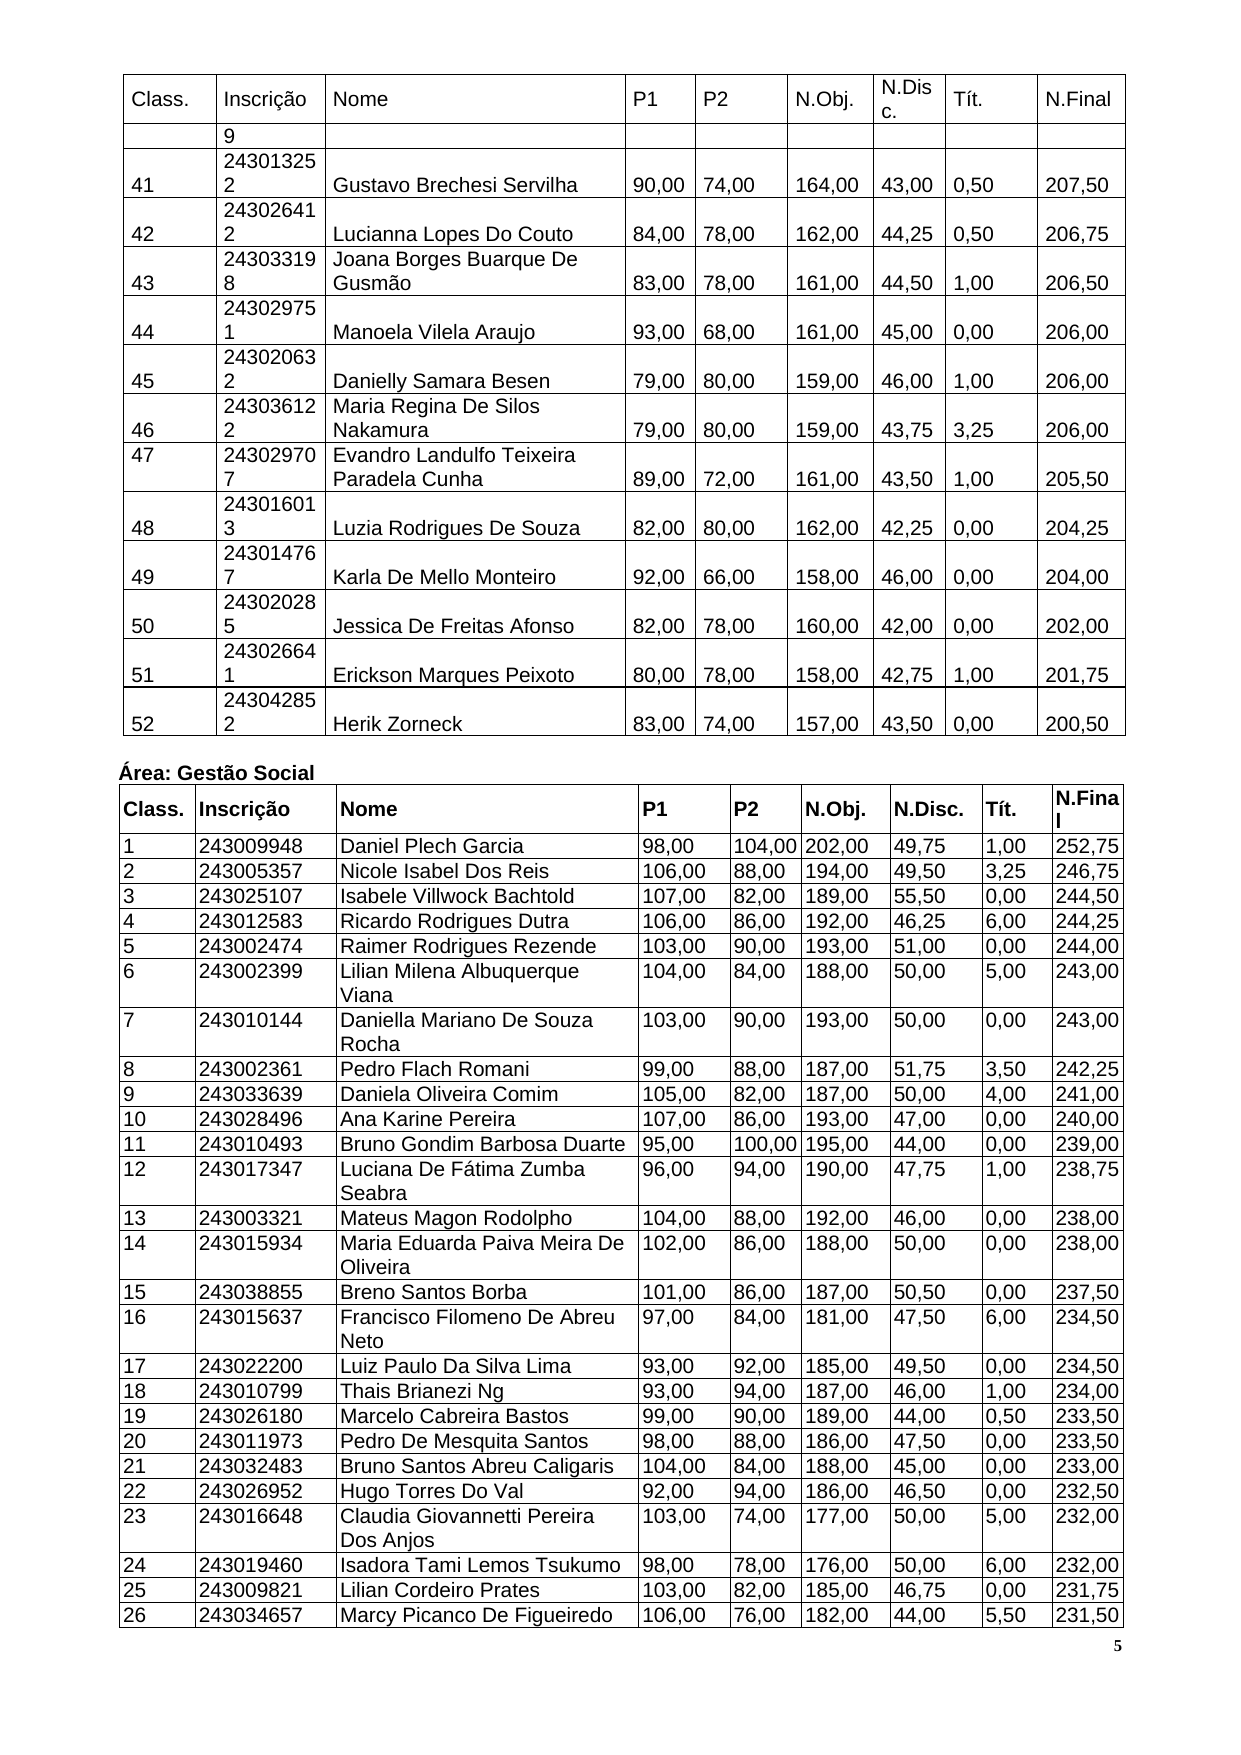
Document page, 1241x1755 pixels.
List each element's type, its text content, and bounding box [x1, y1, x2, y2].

table_cell 241,00 [1053, 1082, 1123, 1106]
table_cell 78,00 [696, 590, 787, 637]
table_cell 206,50 [1038, 247, 1125, 295]
table_cell 0,00 [983, 1206, 1052, 1230]
table_cell 243038855 [196, 1280, 336, 1304]
table_cell 1,00 [983, 1379, 1052, 1403]
table_cell 1,00 [983, 834, 1052, 858]
table_cell 83,00 [626, 688, 695, 735]
table_cell 243028496 [196, 1107, 336, 1131]
table_cell 234,50 [1053, 1305, 1123, 1353]
table_cell 206,00 [1038, 345, 1125, 393]
table_cell 66,00 [696, 541, 787, 588]
table_cell 86,00 [731, 1231, 801, 1279]
table_cell 185,00 [802, 1354, 890, 1378]
table_cell 90,00 [731, 1404, 801, 1428]
table_cell 52 [124, 688, 216, 735]
table_cell 243042852 [217, 688, 325, 735]
table_cell 3,25 [983, 859, 1052, 883]
table_cell 6,00 [983, 909, 1052, 933]
table_cell 1,00 [946, 443, 1037, 491]
table_cell 43,75 [874, 394, 945, 442]
table_cell 0,50 [983, 1404, 1052, 1428]
table_cell 242,25 [1053, 1057, 1123, 1081]
table_cell Luciana De Fátima Zumba Seabra [337, 1157, 638, 1205]
table_cell 44,00 [891, 1404, 982, 1428]
table_cell 239,00 [1053, 1132, 1123, 1156]
table_cell 47,00 [891, 1107, 982, 1131]
table_cell 76,00 [731, 1603, 801, 1627]
table_cell 86,00 [731, 1280, 801, 1304]
table_cell 25 [120, 1578, 195, 1602]
table_cell 193,00 [802, 1107, 890, 1131]
table_cell 45,00 [874, 296, 945, 344]
table_cell 162,00 [788, 198, 873, 246]
table_cell 99,00 [639, 1057, 730, 1081]
table_cell 246,75 [1053, 859, 1123, 883]
table_cell 45,00 [891, 1454, 982, 1478]
table_cell 243029751 [217, 296, 325, 344]
table_cell 18 [120, 1379, 195, 1403]
table_cell 84,00 [626, 198, 695, 246]
table_cell 44 [124, 296, 216, 344]
table_header N.Final [1038, 75, 1125, 123]
table_cell 79,00 [626, 345, 695, 393]
table_cell 46 [124, 394, 216, 442]
table_cell 244,50 [1053, 884, 1123, 908]
table_cell 188,00 [802, 1231, 890, 1279]
table_cell Daniel Plech Garcia [337, 834, 638, 858]
table_cell 1,00 [946, 639, 1037, 686]
table_cell 0,50 [946, 198, 1037, 246]
table_cell 5,50 [983, 1603, 1052, 1627]
table_cell 3,50 [983, 1057, 1052, 1081]
table_cell 192,00 [802, 909, 890, 933]
table_cell 243014767 [217, 541, 325, 588]
table_header N.Disc. [874, 75, 945, 123]
table_cell 44,25 [874, 198, 945, 246]
table_cell [326, 124, 625, 148]
table_cell Jessica De Freitas Afonso [326, 590, 625, 637]
table_cell [696, 124, 787, 148]
table_cell 0,00 [983, 1107, 1052, 1131]
table_cell 99,00 [639, 1404, 730, 1428]
table_cell 202,00 [802, 834, 890, 858]
table_header P2 [696, 75, 787, 123]
table_cell 159,00 [788, 394, 873, 442]
table_cell 238,00 [1053, 1231, 1123, 1279]
table_cell 8 [120, 1057, 195, 1081]
table_cell 51 [124, 639, 216, 686]
table_cell Lilian Milena Albuquerque Viana [337, 959, 638, 1007]
table_cell 233,50 [1053, 1404, 1123, 1428]
table_cell 243019460 [196, 1553, 336, 1577]
table_cell 103,00 [639, 1504, 730, 1552]
table_cell 243002361 [196, 1057, 336, 1081]
table_header Inscrição [217, 75, 325, 123]
table_cell 50,00 [891, 1504, 982, 1552]
table_header Tít. [983, 785, 1052, 833]
table_cell Pedro De Mesquita Santos [337, 1429, 638, 1453]
table_cell 50,00 [891, 959, 982, 1007]
table_cell 243002399 [196, 959, 336, 1007]
table_cell 104,00 [639, 1454, 730, 1478]
table_cell 161,00 [788, 296, 873, 344]
table_cell 86,00 [731, 1107, 801, 1131]
table_cell 21 [120, 1454, 195, 1478]
table_cell Gustavo Brechesi Servilha [326, 149, 625, 197]
table_cell 0,00 [983, 1479, 1052, 1503]
table_cell 194,00 [802, 859, 890, 883]
table_cell 158,00 [788, 639, 873, 686]
table_cell 243020632 [217, 345, 325, 393]
table_cell 0,00 [983, 1578, 1052, 1602]
table_cell 50,00 [891, 1008, 982, 1056]
table_cell 237,50 [1053, 1280, 1123, 1304]
table_cell 11 [120, 1132, 195, 1156]
table_cell 177,00 [802, 1504, 890, 1552]
table_cell 187,00 [802, 1379, 890, 1403]
table_cell Daniella Mariano De Souza Rocha [337, 1008, 638, 1056]
table_cell Marcy Picanco De Figueiredo [337, 1603, 638, 1627]
table_cell 7 [120, 1008, 195, 1056]
table_cell 23 [120, 1504, 195, 1552]
table_cell 157,00 [788, 688, 873, 735]
table_cell 80,00 [696, 394, 787, 442]
table_cell 50 [124, 590, 216, 637]
table_header P1 [639, 785, 730, 833]
table_cell 243009948 [196, 834, 336, 858]
table_cell 4 [120, 909, 195, 933]
table_header N.Disc. [891, 785, 982, 833]
table_cell 243010144 [196, 1008, 336, 1056]
table_header Nome [326, 75, 625, 123]
table_cell 243016648 [196, 1504, 336, 1552]
table_cell 42,75 [874, 639, 945, 686]
table_cell 0,00 [983, 1231, 1052, 1279]
table_cell [626, 124, 695, 148]
text Área: Gestão Social [118, 760, 1122, 784]
table_cell 243005357 [196, 859, 336, 883]
table_cell Breno Santos Borba [337, 1280, 638, 1304]
table_cell 205,50 [1038, 443, 1125, 491]
table_cell 4,00 [983, 1082, 1052, 1106]
table_cell 0,00 [983, 1429, 1052, 1453]
table_cell 243036122 [217, 394, 325, 442]
table_cell Lilian Cordeiro Prates [337, 1578, 638, 1602]
table_cell 93,00 [639, 1379, 730, 1403]
table_cell 238,00 [1053, 1206, 1123, 1230]
table_cell 15 [120, 1280, 195, 1304]
table_cell 158,00 [788, 541, 873, 588]
table_cell 107,00 [639, 1107, 730, 1131]
table_cell 46,00 [874, 541, 945, 588]
table_cell 98,00 [639, 1553, 730, 1577]
table_cell 186,00 [802, 1429, 890, 1453]
table_cell 74,00 [696, 149, 787, 197]
table_cell 3 [120, 884, 195, 908]
table_cell 0,00 [983, 1008, 1052, 1056]
table_cell 84,00 [731, 1305, 801, 1353]
table_cell 42,00 [874, 590, 945, 637]
table_cell 186,00 [802, 1479, 890, 1503]
table_cell 243011973 [196, 1429, 336, 1453]
table_cell 44,00 [891, 1132, 982, 1156]
table_cell 88,00 [731, 1206, 801, 1230]
table_cell 243033639 [196, 1082, 336, 1106]
table_cell 84,00 [731, 959, 801, 1007]
table_cell [946, 124, 1037, 148]
table_cell 88,00 [731, 859, 801, 883]
table_cell 42,25 [874, 492, 945, 539]
table_cell 202,00 [1038, 590, 1125, 637]
table_cell 50,00 [891, 1082, 982, 1106]
table_cell 90,00 [626, 149, 695, 197]
table_cell 74,00 [731, 1504, 801, 1552]
table_cell Bruno Santos Abreu Caligaris [337, 1454, 638, 1478]
table_cell 49,50 [891, 859, 982, 883]
table_cell 238,75 [1053, 1157, 1123, 1205]
table_cell Evandro Landulfo Teixeira Paradela Cunha [326, 443, 625, 491]
table_cell 78,00 [696, 639, 787, 686]
table_cell 97,00 [639, 1305, 730, 1353]
table_cell 243002474 [196, 934, 336, 958]
table_cell 243010493 [196, 1132, 336, 1156]
table_cell 206,00 [1038, 394, 1125, 442]
table_cell 3,25 [946, 394, 1037, 442]
table_cell 90,00 [731, 1008, 801, 1056]
table_cell 107,00 [639, 884, 730, 908]
table_cell 0,00 [983, 1132, 1052, 1156]
table_cell 90,00 [731, 934, 801, 958]
table_cell 105,00 [639, 1082, 730, 1106]
table_cell 49,50 [891, 1354, 982, 1378]
table_cell 92,00 [639, 1479, 730, 1503]
table_header N.Final [1053, 785, 1123, 833]
table_cell 17 [120, 1354, 195, 1378]
table_cell [1038, 124, 1125, 148]
table_cell Daniela Oliveira Comim [337, 1082, 638, 1106]
table_cell Maria Eduarda Paiva Meira De Oliveira [337, 1231, 638, 1279]
table_cell 234,50 [1053, 1354, 1123, 1378]
table_cell 74,00 [696, 688, 787, 735]
table_cell Joana Borges Buarque De Gusmão [326, 247, 625, 295]
table_cell 187,00 [802, 1057, 890, 1081]
table_cell 43,50 [874, 688, 945, 735]
table_cell 189,00 [802, 1404, 890, 1428]
table_cell Maria Regina De Silos Nakamura [326, 394, 625, 442]
table_cell 94,00 [731, 1379, 801, 1403]
table_cell 100,00 [731, 1132, 801, 1156]
table_cell 47,50 [891, 1429, 982, 1453]
table_cell 244,00 [1053, 934, 1123, 958]
table_cell 0,00 [983, 1354, 1052, 1378]
table_cell 204,25 [1038, 492, 1125, 539]
table_cell Hugo Torres Do Val [337, 1479, 638, 1503]
table_cell 243003321 [196, 1206, 336, 1230]
table_cell 106,00 [639, 909, 730, 933]
table_cell 93,00 [626, 296, 695, 344]
table_cell Erickson Marques Peixoto [326, 639, 625, 686]
table_cell 104,00 [731, 834, 801, 858]
table_cell 189,00 [802, 884, 890, 908]
table_cell 181,00 [802, 1305, 890, 1353]
table_cell Thais Brianezi Ng [337, 1379, 638, 1403]
table_cell 252,75 [1053, 834, 1123, 858]
table_cell 12 [120, 1157, 195, 1205]
table_cell 43,50 [874, 443, 945, 491]
table_cell 243,00 [1053, 1008, 1123, 1056]
table_header P1 [626, 75, 695, 123]
table_cell 0,00 [983, 884, 1052, 908]
table_cell 176,00 [802, 1553, 890, 1577]
table_cell 243013252 [217, 149, 325, 197]
table_cell 103,00 [639, 1008, 730, 1056]
table_cell 193,00 [802, 934, 890, 958]
table_cell 0,00 [946, 590, 1037, 637]
table_cell Raimer Rodrigues Rezende [337, 934, 638, 958]
table_cell 233,00 [1053, 1454, 1123, 1478]
table_cell Isadora Tami Lemos Tsukumo [337, 1553, 638, 1577]
table_cell 190,00 [802, 1157, 890, 1205]
table_cell 10 [120, 1107, 195, 1131]
table_cell 161,00 [788, 247, 873, 295]
table_cell 195,00 [802, 1132, 890, 1156]
table_cell Marcelo Cabreira Bastos [337, 1404, 638, 1428]
table_cell 193,00 [802, 1008, 890, 1056]
table_cell 243033198 [217, 247, 325, 295]
table_cell 48 [124, 492, 216, 539]
table_cell 104,00 [639, 959, 730, 1007]
table_cell 243015637 [196, 1305, 336, 1353]
table_header Class. [120, 785, 195, 833]
table_cell 188,00 [802, 1454, 890, 1478]
table_cell 161,00 [788, 443, 873, 491]
table_cell 234,00 [1053, 1379, 1123, 1403]
table_cell 187,00 [802, 1280, 890, 1304]
table_cell 101,00 [639, 1280, 730, 1304]
table_cell 94,00 [731, 1479, 801, 1503]
table_cell 80,00 [626, 639, 695, 686]
table_cell 96,00 [639, 1157, 730, 1205]
table_cell 68,00 [696, 296, 787, 344]
table_cell 0,00 [983, 1280, 1052, 1304]
table_cell 26 [120, 1603, 195, 1627]
table_cell 206,00 [1038, 296, 1125, 344]
table_cell 50,00 [891, 1553, 982, 1577]
table_cell 20 [120, 1429, 195, 1453]
table_cell 88,00 [731, 1057, 801, 1081]
table_cell 243020285 [217, 590, 325, 637]
table_cell 6,00 [983, 1553, 1052, 1577]
table_cell 243029707 [217, 443, 325, 491]
table_cell 89,00 [626, 443, 695, 491]
table_cell 231,75 [1053, 1578, 1123, 1602]
table_cell 46,25 [891, 909, 982, 933]
table_cell 233,50 [1053, 1429, 1123, 1453]
table_cell 182,00 [802, 1603, 890, 1627]
table_cell Francisco Filomeno De Abreu Neto [337, 1305, 638, 1353]
table_header P2 [731, 785, 801, 833]
table_cell 82,00 [731, 884, 801, 908]
table_cell 0,00 [983, 1454, 1052, 1478]
table_cell 240,00 [1053, 1107, 1123, 1131]
table_cell 207,50 [1038, 149, 1125, 197]
table_cell 200,50 [1038, 688, 1125, 735]
table_cell 102,00 [639, 1231, 730, 1279]
table_cell 46,00 [891, 1206, 982, 1230]
table_cell Ana Karine Pereira [337, 1107, 638, 1131]
table_cell Herik Zorneck [326, 688, 625, 735]
table_cell 24 [120, 1553, 195, 1577]
table_cell 79,00 [626, 394, 695, 442]
table_cell Claudia Giovannetti Pereira Dos Anjos [337, 1504, 638, 1552]
table_cell 232,00 [1053, 1553, 1123, 1577]
table_cell 47 [124, 443, 216, 491]
table_cell 92,00 [626, 541, 695, 588]
table_cell 243026641 [217, 639, 325, 686]
table_cell 206,75 [1038, 198, 1125, 246]
table_cell 78,00 [696, 247, 787, 295]
table_cell 50,50 [891, 1280, 982, 1304]
table_cell 22 [120, 1479, 195, 1503]
table_cell 46,75 [891, 1578, 982, 1602]
table_cell 5,00 [983, 1504, 1052, 1552]
table_cell 162,00 [788, 492, 873, 539]
table_cell Danielly Samara Besen [326, 345, 625, 393]
table_cell Bruno Gondim Barbosa Duarte [337, 1132, 638, 1156]
table_cell 46,00 [874, 345, 945, 393]
table_cell 43,00 [874, 149, 945, 197]
table_cell Ricardo Rodrigues Dutra [337, 909, 638, 933]
table_header Class. [124, 75, 216, 123]
table_cell 47,75 [891, 1157, 982, 1205]
table_cell [124, 124, 216, 148]
table_cell 232,50 [1053, 1479, 1123, 1503]
table_cell 5,00 [983, 959, 1052, 1007]
table_cell 192,00 [802, 1206, 890, 1230]
table_cell 45 [124, 345, 216, 393]
table_cell 185,00 [802, 1578, 890, 1602]
table_cell 1,00 [983, 1157, 1052, 1205]
table_cell 164,00 [788, 149, 873, 197]
table_cell 243010799 [196, 1379, 336, 1403]
table_cell 1,00 [946, 247, 1037, 295]
table_cell 243026180 [196, 1404, 336, 1428]
table_cell 204,00 [1038, 541, 1125, 588]
table_cell 231,50 [1053, 1603, 1123, 1627]
table_cell 243009821 [196, 1578, 336, 1602]
table_cell Isabele Villwock Bachtold [337, 884, 638, 908]
table_cell 14 [120, 1231, 195, 1279]
table_header Nome [337, 785, 638, 833]
table_cell 44,00 [891, 1603, 982, 1627]
table_header Tít. [946, 75, 1037, 123]
table_cell 82,00 [731, 1082, 801, 1106]
table_cell Nicole Isabel Dos Reis [337, 859, 638, 883]
table_cell 243016013 [217, 492, 325, 539]
table_cell 6 [120, 959, 195, 1007]
table_cell 46,00 [891, 1379, 982, 1403]
table_cell Pedro Flach Romani [337, 1057, 638, 1081]
table_cell 42 [124, 198, 216, 246]
table_cell Manoela Vilela Araujo [326, 296, 625, 344]
table_cell 82,00 [626, 492, 695, 539]
table_cell 92,00 [731, 1354, 801, 1378]
table_cell 104,00 [639, 1206, 730, 1230]
table_cell 159,00 [788, 345, 873, 393]
table_cell 72,00 [696, 443, 787, 491]
table_cell 243022200 [196, 1354, 336, 1378]
table_cell 243026952 [196, 1479, 336, 1503]
table_cell 160,00 [788, 590, 873, 637]
table_cell 51,75 [891, 1057, 982, 1081]
table_cell 0,00 [946, 296, 1037, 344]
table_cell 78,00 [696, 198, 787, 246]
table_cell 93,00 [639, 1354, 730, 1378]
table_cell 187,00 [802, 1082, 890, 1106]
table_cell 47,50 [891, 1305, 982, 1353]
table_cell 6,00 [983, 1305, 1052, 1353]
table_cell [788, 124, 873, 148]
table_cell 19 [120, 1404, 195, 1428]
table_cell 9 [217, 124, 325, 148]
table_cell 78,00 [731, 1553, 801, 1577]
table_cell 49 [124, 541, 216, 588]
table_cell 41 [124, 149, 216, 197]
table_cell 5 [120, 934, 195, 958]
table_cell Lucianna Lopes Do Couto [326, 198, 625, 246]
table_cell 50,00 [891, 1231, 982, 1279]
table_cell 94,00 [731, 1157, 801, 1205]
table_cell 106,00 [639, 859, 730, 883]
table_header N.Obj. [802, 785, 890, 833]
table_cell [874, 124, 945, 148]
table_cell 51,00 [891, 934, 982, 958]
table_cell 98,00 [639, 834, 730, 858]
table_cell 188,00 [802, 959, 890, 1007]
table_cell 243,00 [1053, 959, 1123, 1007]
table_cell 80,00 [696, 345, 787, 393]
table_cell 80,00 [696, 492, 787, 539]
table_cell 2 [120, 859, 195, 883]
table_cell 46,50 [891, 1479, 982, 1503]
table_cell 82,00 [731, 1578, 801, 1602]
table_cell 103,00 [639, 1578, 730, 1602]
table_cell 103,00 [639, 934, 730, 958]
table_cell 95,00 [639, 1132, 730, 1156]
table_cell 98,00 [639, 1429, 730, 1453]
table_cell Mateus Magon Rodolpho [337, 1206, 638, 1230]
table_cell 243034657 [196, 1603, 336, 1627]
table_cell 243025107 [196, 884, 336, 908]
table_cell 243015934 [196, 1231, 336, 1279]
table_cell 243032483 [196, 1454, 336, 1478]
table_cell 43 [124, 247, 216, 295]
table_cell Luzia Rodrigues De Souza [326, 492, 625, 539]
table_cell 55,50 [891, 884, 982, 908]
table_cell 243012583 [196, 909, 336, 933]
table_cell 244,25 [1053, 909, 1123, 933]
table_cell 88,00 [731, 1429, 801, 1453]
table_cell 201,75 [1038, 639, 1125, 686]
table_cell Luiz Paulo Da Silva Lima [337, 1354, 638, 1378]
table_cell 0,50 [946, 149, 1037, 197]
table_cell 83,00 [626, 247, 695, 295]
table_cell 1,00 [946, 345, 1037, 393]
table_cell 0,00 [983, 934, 1052, 958]
table_header N.Obj. [788, 75, 873, 123]
table_cell 16 [120, 1305, 195, 1353]
table_cell 243026412 [217, 198, 325, 246]
table_cell Karla De Mello Monteiro [326, 541, 625, 588]
table_cell 232,00 [1053, 1504, 1123, 1552]
table_header Inscrição [196, 785, 336, 833]
table_cell 1 [120, 834, 195, 858]
table_cell 106,00 [639, 1603, 730, 1627]
table_cell 84,00 [731, 1454, 801, 1478]
table_cell 44,50 [874, 247, 945, 295]
table_cell 0,00 [946, 688, 1037, 735]
table_cell 86,00 [731, 909, 801, 933]
table_cell 9 [120, 1082, 195, 1106]
table_cell 0,00 [946, 492, 1037, 539]
table_cell 82,00 [626, 590, 695, 637]
table_cell 243017347 [196, 1157, 336, 1205]
table_cell 13 [120, 1206, 195, 1230]
table_cell 49,75 [891, 834, 982, 858]
table_cell 0,00 [946, 541, 1037, 588]
